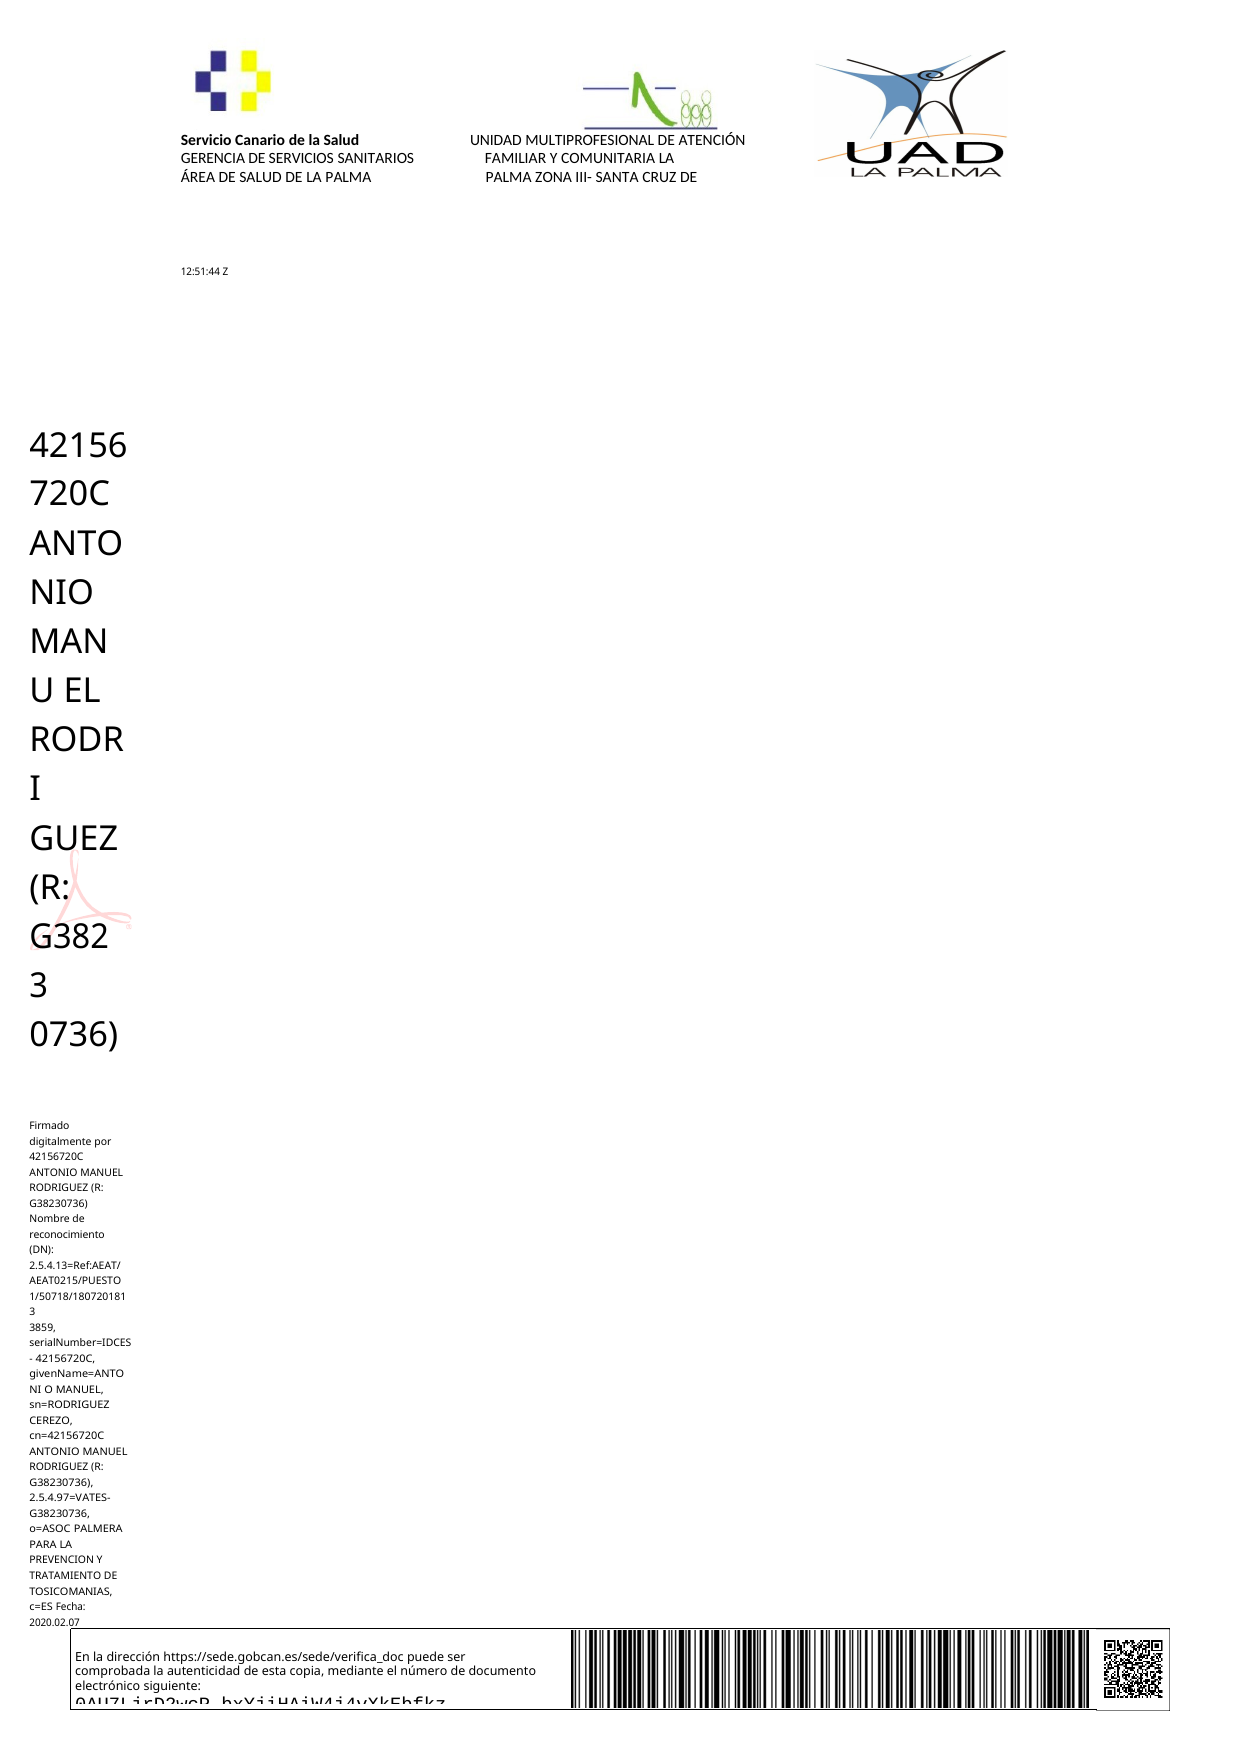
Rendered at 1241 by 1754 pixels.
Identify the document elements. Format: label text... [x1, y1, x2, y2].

picture [1096, 1628, 1170, 1711]
text Nombre de reconocimiento (DN): 2.5.4.13=Ref:AEAT/ AEAT0215/PUESTO 1/50718/1807201813 [29, 1211, 130, 1319]
text 12:51:44 Z [181, 265, 1182, 277]
picture [571, 1630, 1089, 1708]
text givenName=ANTONI O MANUEL, sn=RODRIGUEZ CEREZO, cn=42156720C ANTONIO MANUEL RODRIGUEZ (R: G38230736), 2.5.4.97=VATES- G38230736, o=ASOC PALMERA PARA LA PREVENCION Y TRATAMIENTO DE TOSICOMANIAS, c=ES Fecha: 2020.02.07 [29, 1367, 131, 1629]
picture [814, 50, 1009, 177]
picture [190, 38, 718, 130]
text 42156 [29, 420, 135, 467]
text 720C ANTO NIO MANU EL RODRI GUEZ (R: G3823 0736) [29, 469, 125, 1057]
text Firmado digitalmente por 42156720C ANTONIO MANUEL RODRIGUEZ (R: G38230736) [29, 1118, 131, 1210]
text serialNumber=IDCES- 42156720C, [29, 1336, 135, 1365]
text 3859, [29, 1320, 135, 1334]
